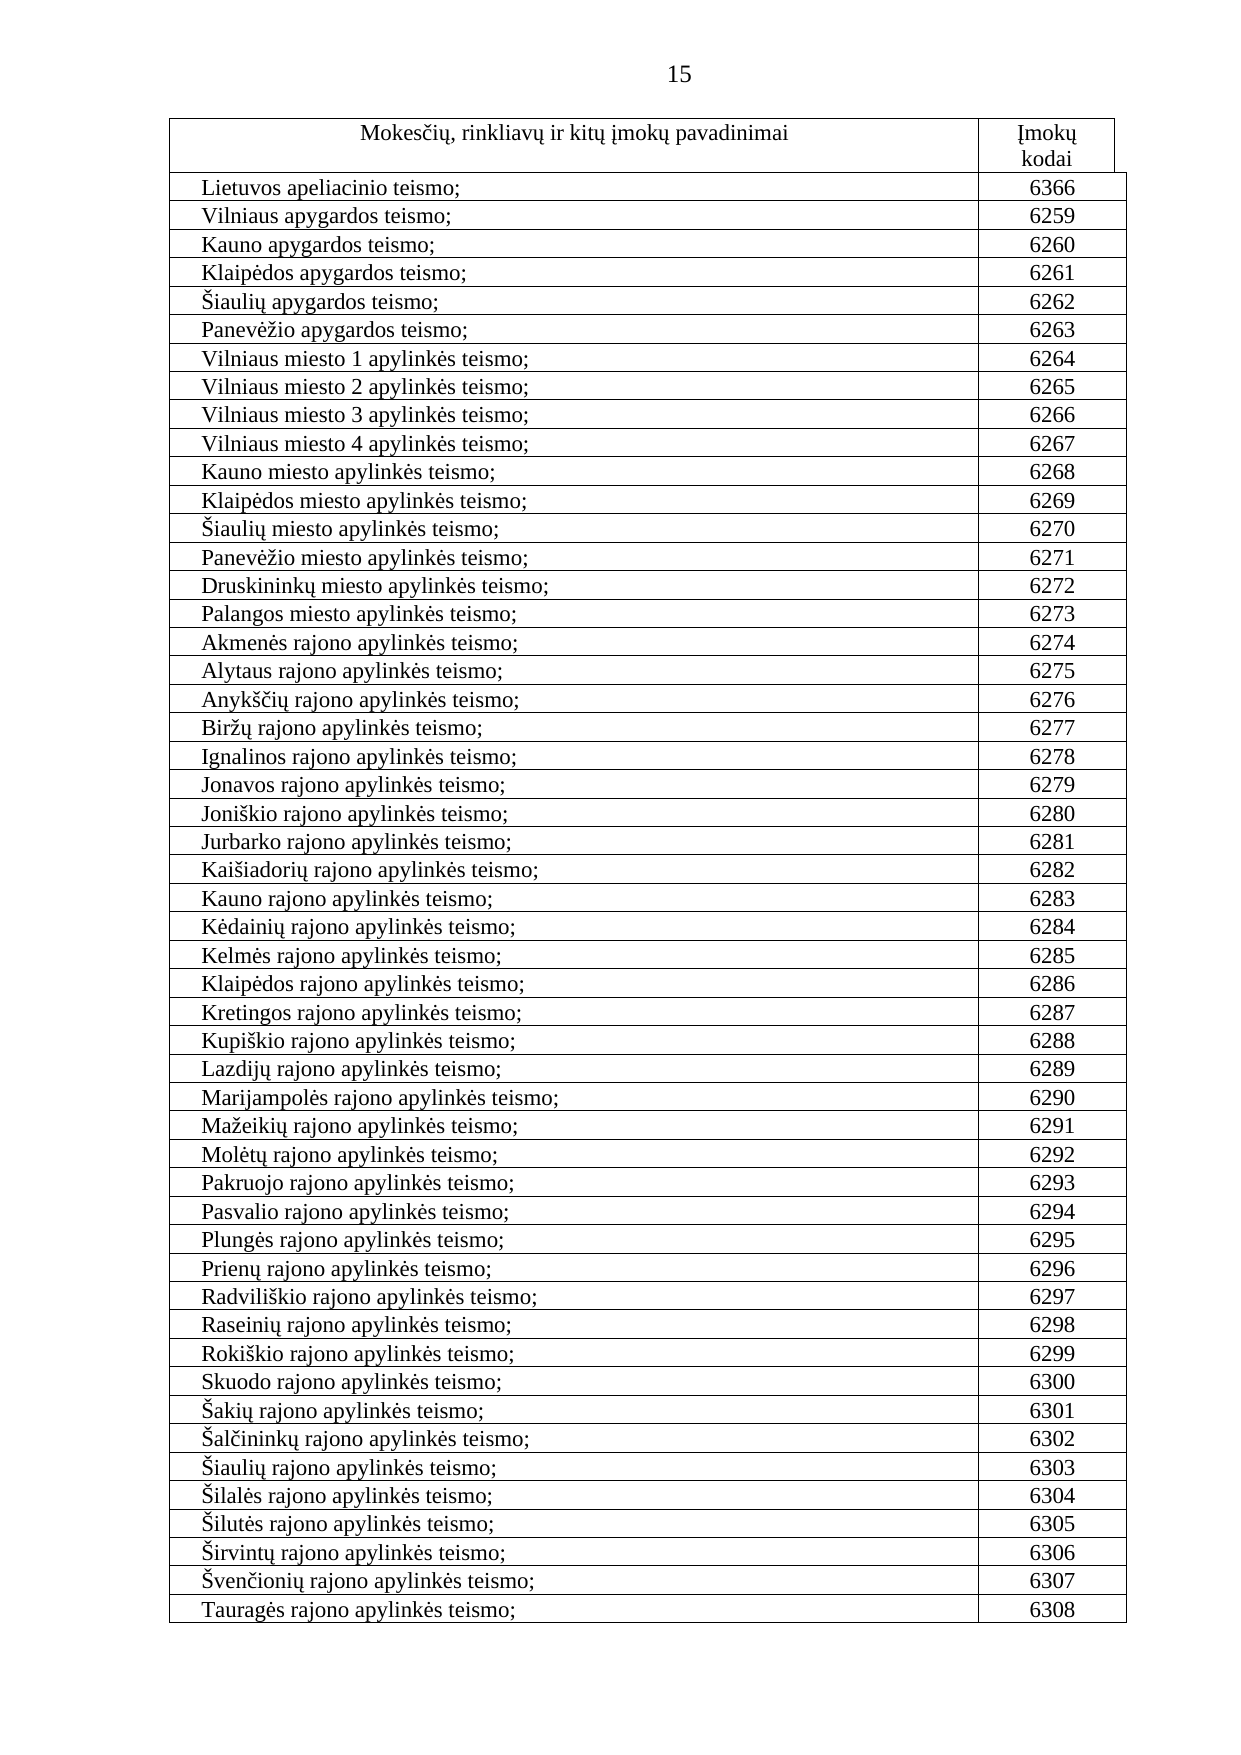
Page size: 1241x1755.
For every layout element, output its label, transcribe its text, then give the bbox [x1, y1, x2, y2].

table_header Įmokų kodai [979, 119, 1114, 172]
table_cell 6275 [979, 656, 1126, 684]
table_cell Radviliškio rajono apylinkės teismo; [170, 1282, 978, 1309]
table_cell 6269 [979, 486, 1126, 513]
table_cell Anykščių rajono apylinkės teismo; [170, 685, 978, 712]
table_cell 6265 [979, 372, 1126, 399]
table_cell Kėdainių rajono apylinkės teismo; [170, 912, 978, 940]
table_cell 6291 [979, 1111, 1126, 1139]
table_cell Akmenės rajono apylinkės teismo; [170, 628, 978, 655]
table_cell 6278 [979, 742, 1126, 769]
table_cell Lazdijų rajono apylinkės teismo; [170, 1055, 978, 1082]
table_cell 6307 [979, 1566, 1126, 1594]
table_cell Šilutės rajono apylinkės teismo; [170, 1510, 978, 1537]
table_cell 6267 [979, 429, 1126, 456]
table_cell Kauno rajono apylinkės teismo; [170, 884, 978, 911]
table_cell 6268 [979, 457, 1126, 485]
table_cell Raseinių rajono apylinkės teismo; [170, 1310, 978, 1338]
table_cell 6287 [979, 998, 1126, 1025]
table_cell 6284 [979, 912, 1126, 940]
table_cell 6263 [979, 315, 1126, 342]
table_cell Pakruojo rajono apylinkės teismo; [170, 1168, 978, 1196]
table_cell 6300 [979, 1367, 1126, 1395]
table_cell 6298 [979, 1310, 1126, 1338]
table_cell Joniškio rajono apylinkės teismo; [170, 799, 978, 826]
table_cell 6280 [979, 799, 1126, 826]
table_cell 6262 [979, 287, 1126, 314]
table_cell 6277 [979, 713, 1126, 741]
table_cell Prienų rajono apylinkės teismo; [170, 1254, 978, 1281]
table_cell Kelmės rajono apylinkės teismo; [170, 941, 978, 968]
table_cell 6274 [979, 628, 1126, 655]
table_cell 6296 [979, 1254, 1126, 1281]
table_cell Panevėžio apygardos teismo; [170, 315, 978, 342]
table_cell Vilniaus miesto 3 apylinkės teismo; [170, 400, 978, 428]
table_cell Šiaulių rajono apylinkės teismo; [170, 1453, 978, 1480]
table_cell Biržų rajono apylinkės teismo; [170, 713, 978, 741]
table_cell 6301 [979, 1396, 1126, 1423]
table_cell Kauno miesto apylinkės teismo; [170, 457, 978, 485]
table_cell Klaipėdos rajono apylinkės teismo; [170, 969, 978, 997]
table_cell Klaipėdos apygardos teismo; [170, 258, 978, 286]
table_cell Vilniaus miesto 1 apylinkės teismo; [170, 344, 978, 371]
table_cell 6302 [979, 1424, 1126, 1452]
table_cell 6289 [979, 1055, 1126, 1082]
table_cell 6299 [979, 1339, 1126, 1366]
table_cell 6271 [979, 543, 1126, 570]
table_header [1115, 118, 1126, 172]
table_cell 6305 [979, 1510, 1126, 1537]
table_cell 6294 [979, 1197, 1126, 1224]
table_cell 6273 [979, 600, 1126, 627]
table_cell 6259 [979, 201, 1126, 229]
table_cell Vilniaus miesto 4 apylinkės teismo; [170, 429, 978, 456]
table_cell 6272 [979, 571, 1126, 598]
table_cell Ignalinos rajono apylinkės teismo; [170, 742, 978, 769]
table_cell Alytaus rajono apylinkės teismo; [170, 656, 978, 684]
table_cell 6293 [979, 1168, 1126, 1196]
table_cell Kretingos rajono apylinkės teismo; [170, 998, 978, 1025]
table_cell Kupiškio rajono apylinkės teismo; [170, 1026, 978, 1053]
table_cell Druskininkų miesto apylinkės teismo; [170, 571, 978, 598]
table_cell 6286 [979, 969, 1126, 997]
table_cell Šiaulių miesto apylinkės teismo; [170, 514, 978, 542]
table_cell 6270 [979, 514, 1126, 542]
table_cell 6292 [979, 1140, 1126, 1167]
table_cell 6290 [979, 1083, 1126, 1110]
table_cell 6266 [979, 400, 1126, 428]
table_cell Kauno apygardos teismo; [170, 230, 978, 257]
table_cell Šiaulių apygardos teismo; [170, 287, 978, 314]
table_header Mokesčių, rinkliavų ir kitų įmokų pavadinimai [170, 119, 978, 172]
table_cell 6283 [979, 884, 1126, 911]
table_cell Klaipėdos miesto apylinkės teismo; [170, 486, 978, 513]
table_cell Lietuvos apeliacinio teismo; [170, 173, 978, 200]
table_cell Panevėžio miesto apylinkės teismo; [170, 543, 978, 570]
table_cell 6288 [979, 1026, 1126, 1053]
table_cell Marijampolės rajono apylinkės teismo; [170, 1083, 978, 1110]
table_cell Tauragės rajono apylinkės teismo; [170, 1595, 978, 1622]
table_cell 6261 [979, 258, 1126, 286]
table_cell 6276 [979, 685, 1126, 712]
table_cell Šakių rajono apylinkės teismo; [170, 1396, 978, 1423]
table_cell 6279 [979, 770, 1126, 797]
table_cell Vilniaus miesto 2 apylinkės teismo; [170, 372, 978, 399]
table_cell Molėtų rajono apylinkės teismo; [170, 1140, 978, 1167]
table_cell Palangos miesto apylinkės teismo; [170, 600, 978, 627]
table_cell Vilniaus apygardos teismo; [170, 201, 978, 229]
table_cell Širvintų rajono apylinkės teismo; [170, 1538, 978, 1565]
table_cell 6281 [979, 827, 1126, 854]
table_cell Skuodo rajono apylinkės teismo; [170, 1367, 978, 1395]
table_cell 6295 [979, 1225, 1126, 1252]
table_cell 6366 [979, 173, 1126, 200]
table_cell 6308 [979, 1595, 1126, 1622]
table_cell 6306 [979, 1538, 1126, 1565]
table_cell 6304 [979, 1481, 1126, 1508]
table_cell 6260 [979, 230, 1126, 257]
table_cell Kaišiadorių rajono apylinkės teismo; [170, 855, 978, 883]
table_cell 6285 [979, 941, 1126, 968]
table_cell 6264 [979, 344, 1126, 371]
table_cell 6297 [979, 1282, 1126, 1309]
table_cell Pasvalio rajono apylinkės teismo; [170, 1197, 978, 1224]
table_cell Jurbarko rajono apylinkės teismo; [170, 827, 978, 854]
table_cell Šilalės rajono apylinkės teismo; [170, 1481, 978, 1508]
table_cell Švenčionių rajono apylinkės teismo; [170, 1566, 978, 1594]
table_cell Mažeikių rajono apylinkės teismo; [170, 1111, 978, 1139]
table_cell Rokiškio rajono apylinkės teismo; [170, 1339, 978, 1366]
table_cell 6282 [979, 855, 1126, 883]
table_cell Šalčininkų rajono apylinkės teismo; [170, 1424, 978, 1452]
table_cell Jonavos rajono apylinkės teismo; [170, 770, 978, 797]
table_cell Plungės rajono apylinkės teismo; [170, 1225, 978, 1252]
table_cell 6303 [979, 1453, 1126, 1480]
